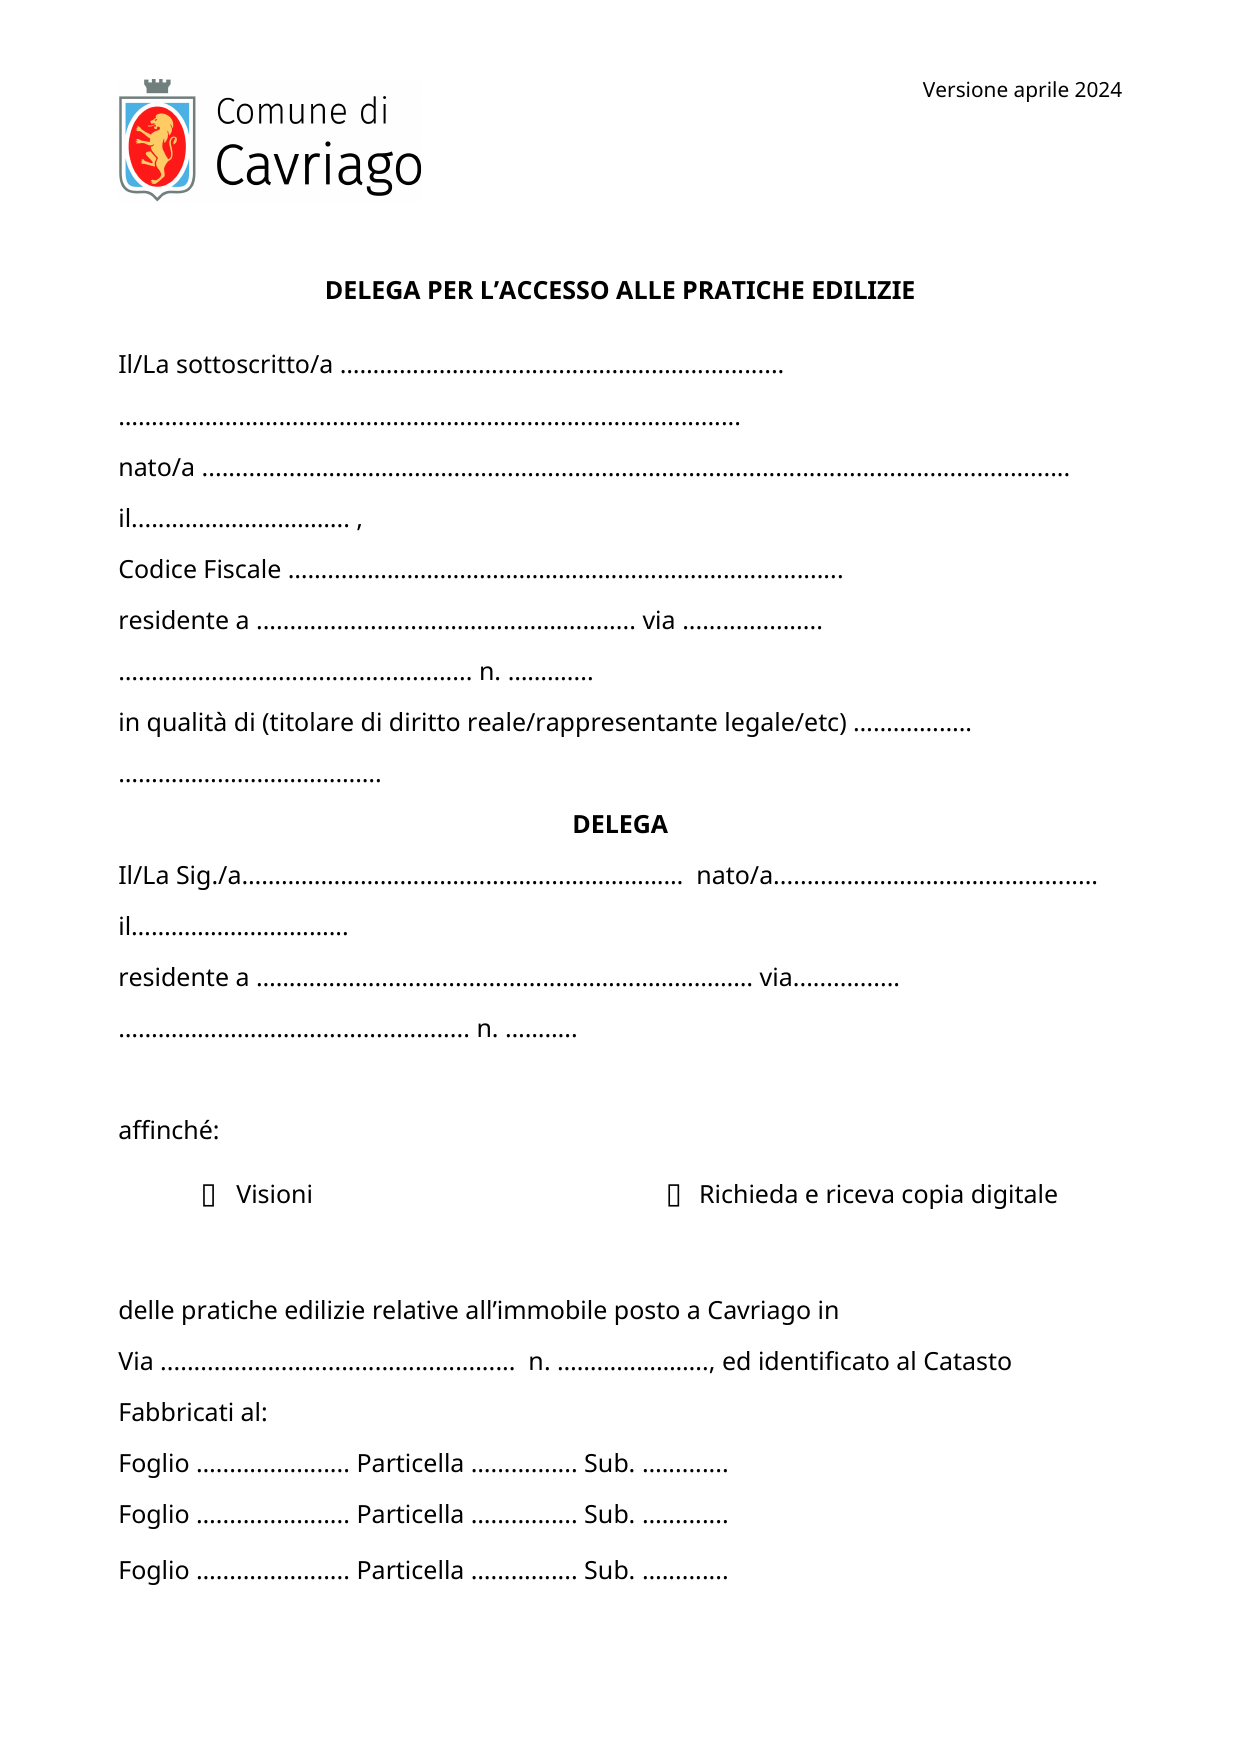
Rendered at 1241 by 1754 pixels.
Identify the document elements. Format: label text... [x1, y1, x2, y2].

text affinché: [118, 1113, 1122, 1147]
text Il/La sottoscritto/a ……………………..............……………..............……....................................................................................... [118, 347, 1122, 432]
text delle pratiche edilizie relative all’immobile posto a Cavriago in Via ..................................................... n. ………………….., ed identificato al Catasto Fabbricati al: [118, 1293, 1122, 1429]
picture [118, 79, 422, 202]
text residente a ............................………..………......... via .....................………............................................ n. ……….... [118, 602, 1122, 687]
text DELEGA [118, 806, 1122, 841]
table_header ▯ Richieda e riceva copia digitale [583, 1164, 1129, 1215]
text nato/a ..............……………………............................................................................................ il..........………………….. , [118, 449, 1122, 534]
subtitle DELEGA PER L’ACCESSO ALLE PRATICHE EDILIZIE [118, 273, 1122, 307]
text Foglio ….................... Particella …............. Sub. ….......... [118, 1446, 1122, 1480]
text residente a ………………...........................………………………… via................…………………………....................... n. ……….. [118, 959, 1122, 1045]
text in qualità di (titolare di diritto reale/rappresentante legale/etc) ……….……..…………………………………. [118, 704, 1122, 789]
text Foglio ….................... Particella …............. Sub. ….......... [118, 1552, 1122, 1587]
table_header ▯ Visioni [118, 1164, 583, 1215]
text Codice Fiscale ……..……………………………………………….….................. [118, 551, 1122, 585]
text Il/La Sig./a………………………….……………...……………… nato/a........…………………………........... il…………………………... [118, 857, 1122, 943]
text Foglio ….................... Particella …............. Sub. ….......... [118, 1497, 1122, 1531]
